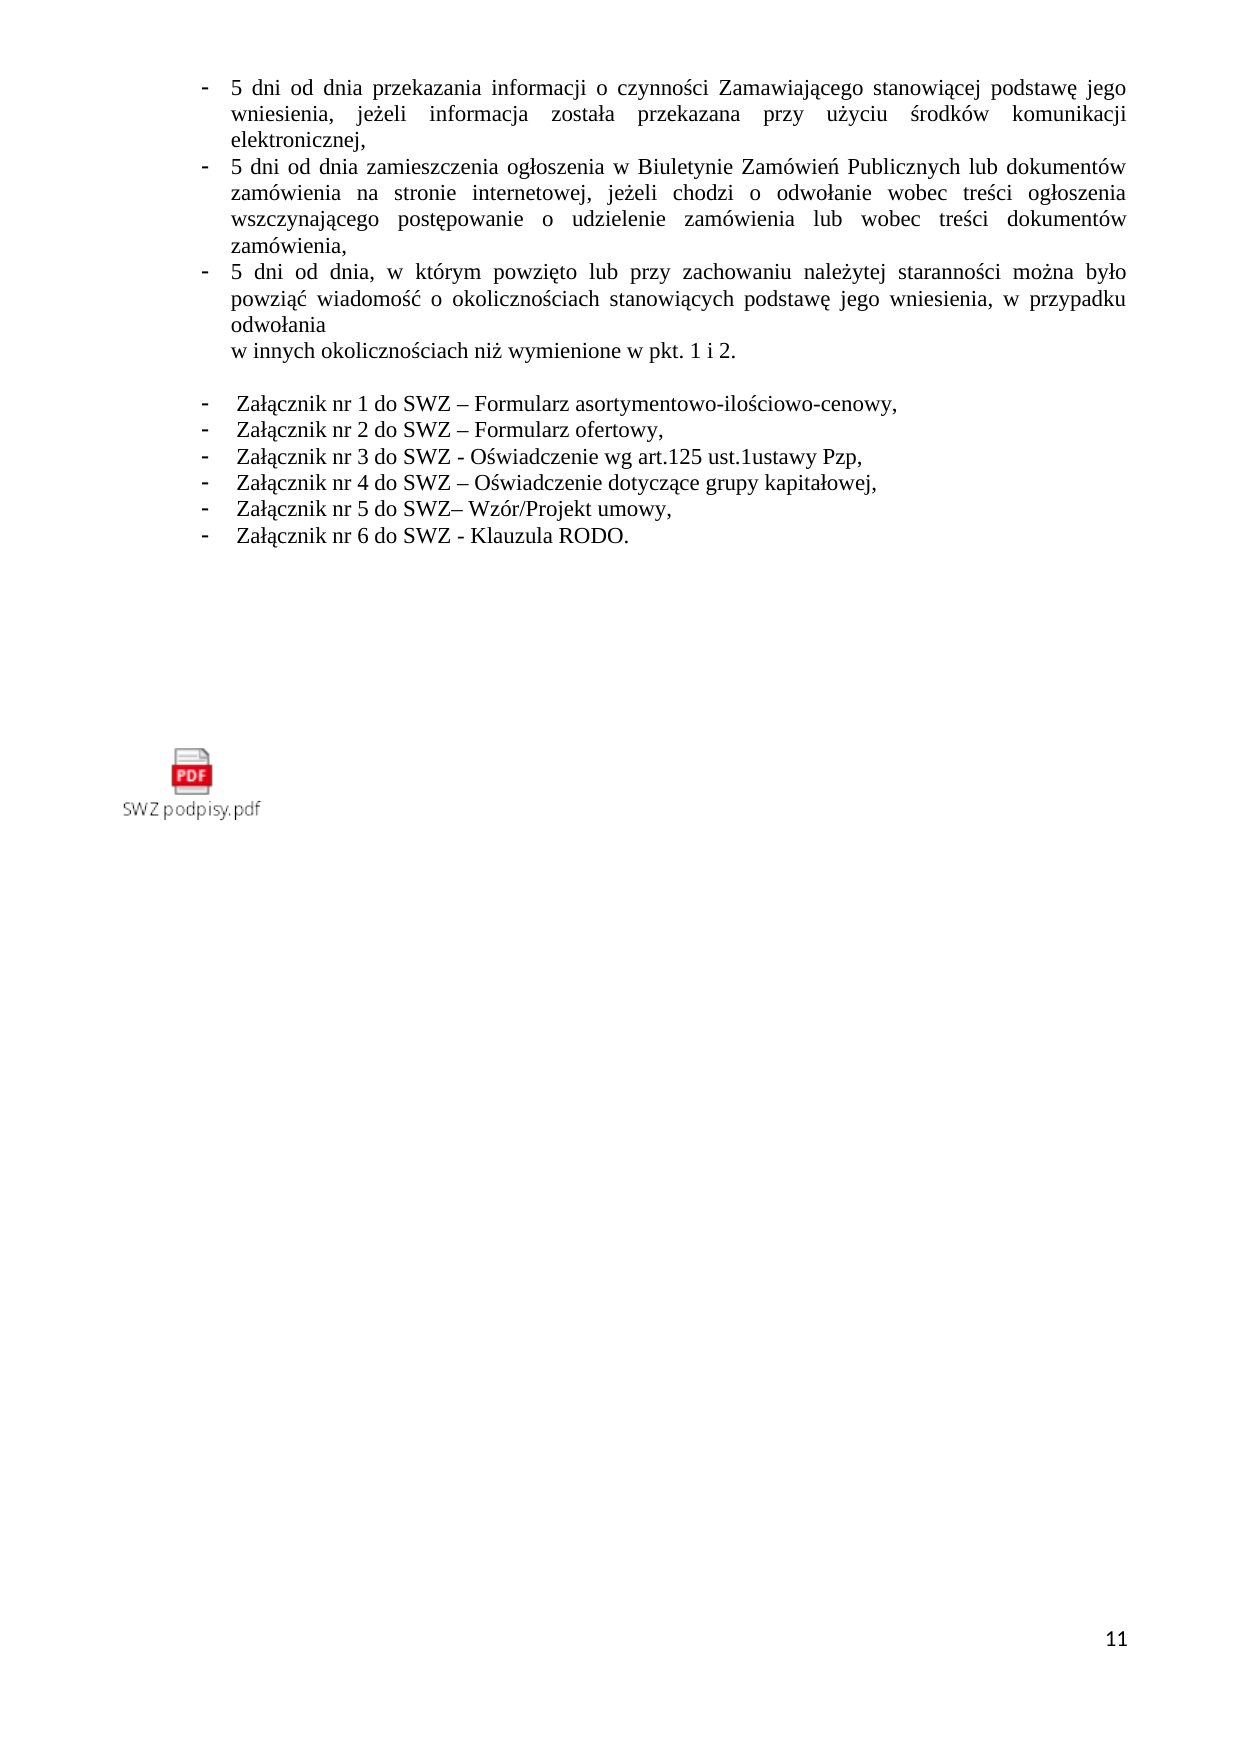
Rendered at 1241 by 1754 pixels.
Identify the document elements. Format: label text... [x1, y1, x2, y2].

list 5 dni od dnia, w którym powzięto lub przy zachowaniu należytej staranności można było powziąć wiadomość o okolicznościach stanowiących podstawę jego wniesienia, w przypadku odwołania [201, 258, 1128, 337]
list Załącznik nr 2 do SWZ – Formularz ofertowy, [201, 416, 1128, 443]
list w innych okolicznościach niż wymienione w pkt. 1 i 2. [231, 337, 1128, 364]
list 5 dni od dnia przekazania informacji o czynności Zamawiającego stanowiącej podstawę jego wniesienia, jeżeli informacja została przekazana przy użyciu środków komunikacji elektronicznej, [201, 74, 1128, 153]
list 5 dni od dnia zamieszczenia ogłoszenia w Biuletynie Zamówień Publicznych lub dokumentów zamówienia na stronie internetowej, jeżeli chodzi o odwołanie wobec treści ogłoszenia wszczynającego postępowanie o udzielenie zamówienia lub wobec treści dokumentów zamówienia, [201, 153, 1128, 258]
list Załącznik nr 6 do SWZ - Klauzula RODO. [201, 522, 1128, 548]
list Załącznik nr 4 do SWZ – Oświadczenie dotyczące grupy kapitałowej, [201, 469, 1128, 495]
list Załącznik nr 5 do SWZ– Wzór/Projekt umowy, [201, 495, 1128, 522]
list Załącznik nr 3 do SWZ - Oświadczenie wg art.125 ust.1ustawy Pzp, [201, 443, 1128, 469]
list Załącznik nr 1 do SWZ – Formularz asortymentowo-ilościowo-cenowy, [201, 390, 1128, 416]
